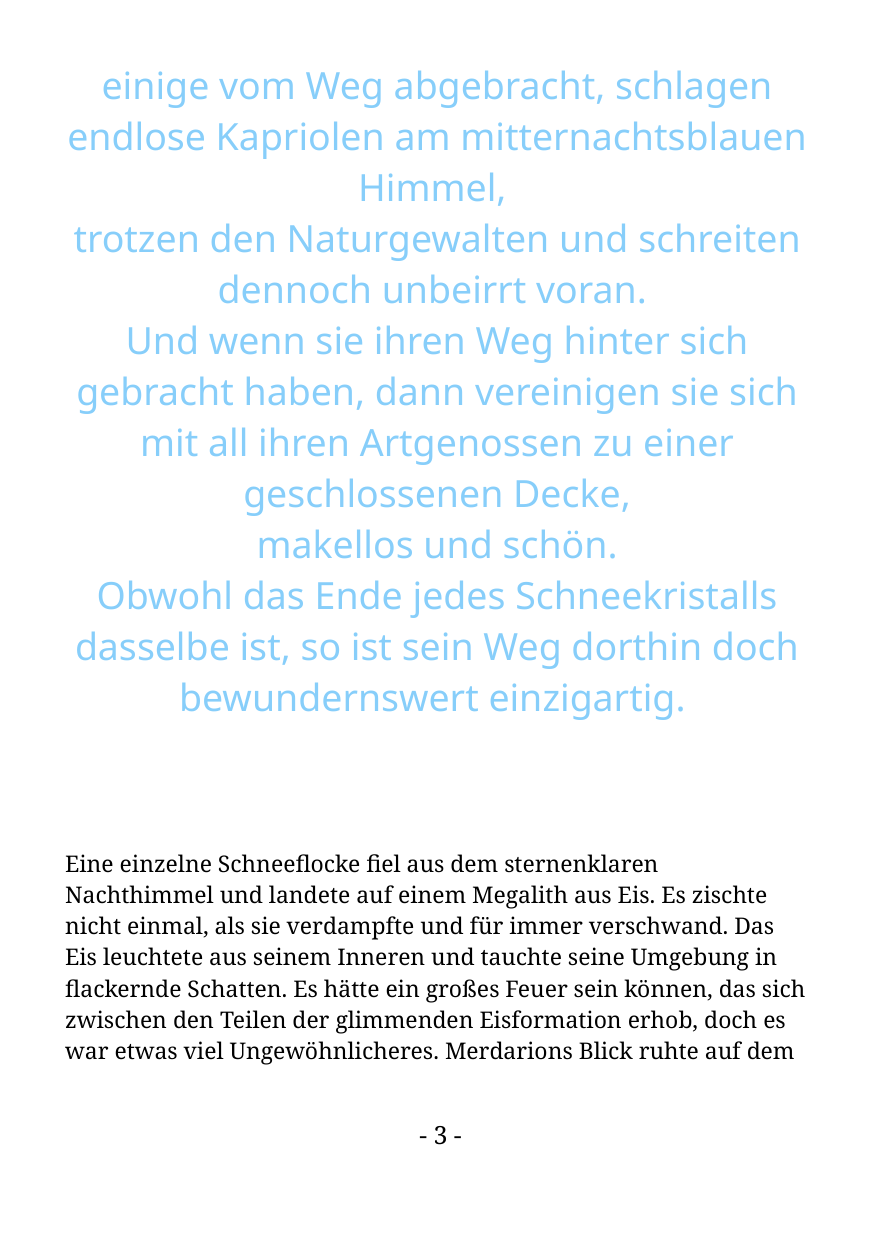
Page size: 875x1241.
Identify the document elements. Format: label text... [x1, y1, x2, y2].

text makellos und schön. Obwohl das Ende jedes Schneekristalls dasselbe ist, so ist sein Weg dorthin doch bewundernswert einzigartig. [65, 518, 809, 723]
text Eine einzelne Schneeflocke fiel aus dem sternenklaren Nachthimmel und landete auf einem Megalith aus Eis. Es zischte nicht einmal, als sie verdampfte und für immer verschwand. Das Eis leuchtete aus seinem Inneren und tauchte seine Umgebung in flackernde Schatten. Es hätte ein großes Feuer sein können, das sich zwischen den Teilen der glimmenden Eisformation erhob, doch es war etwas viel Ungewöhnlicheres. Merdarions Blick ruhte auf dem [65, 848, 809, 1066]
text einige vom Weg abgebracht, schlagen endlose Kapriolen am mitternachtsblauen Himmel, trotzen den Naturgewalten und schreiten dennoch unbeirrt voran. Und wenn sie ihren Weg hinter sich gebracht haben, dann vereinigen sie sich mit all ihren Artgenossen zu einer geschlossenen Decke, [65, 59, 809, 518]
